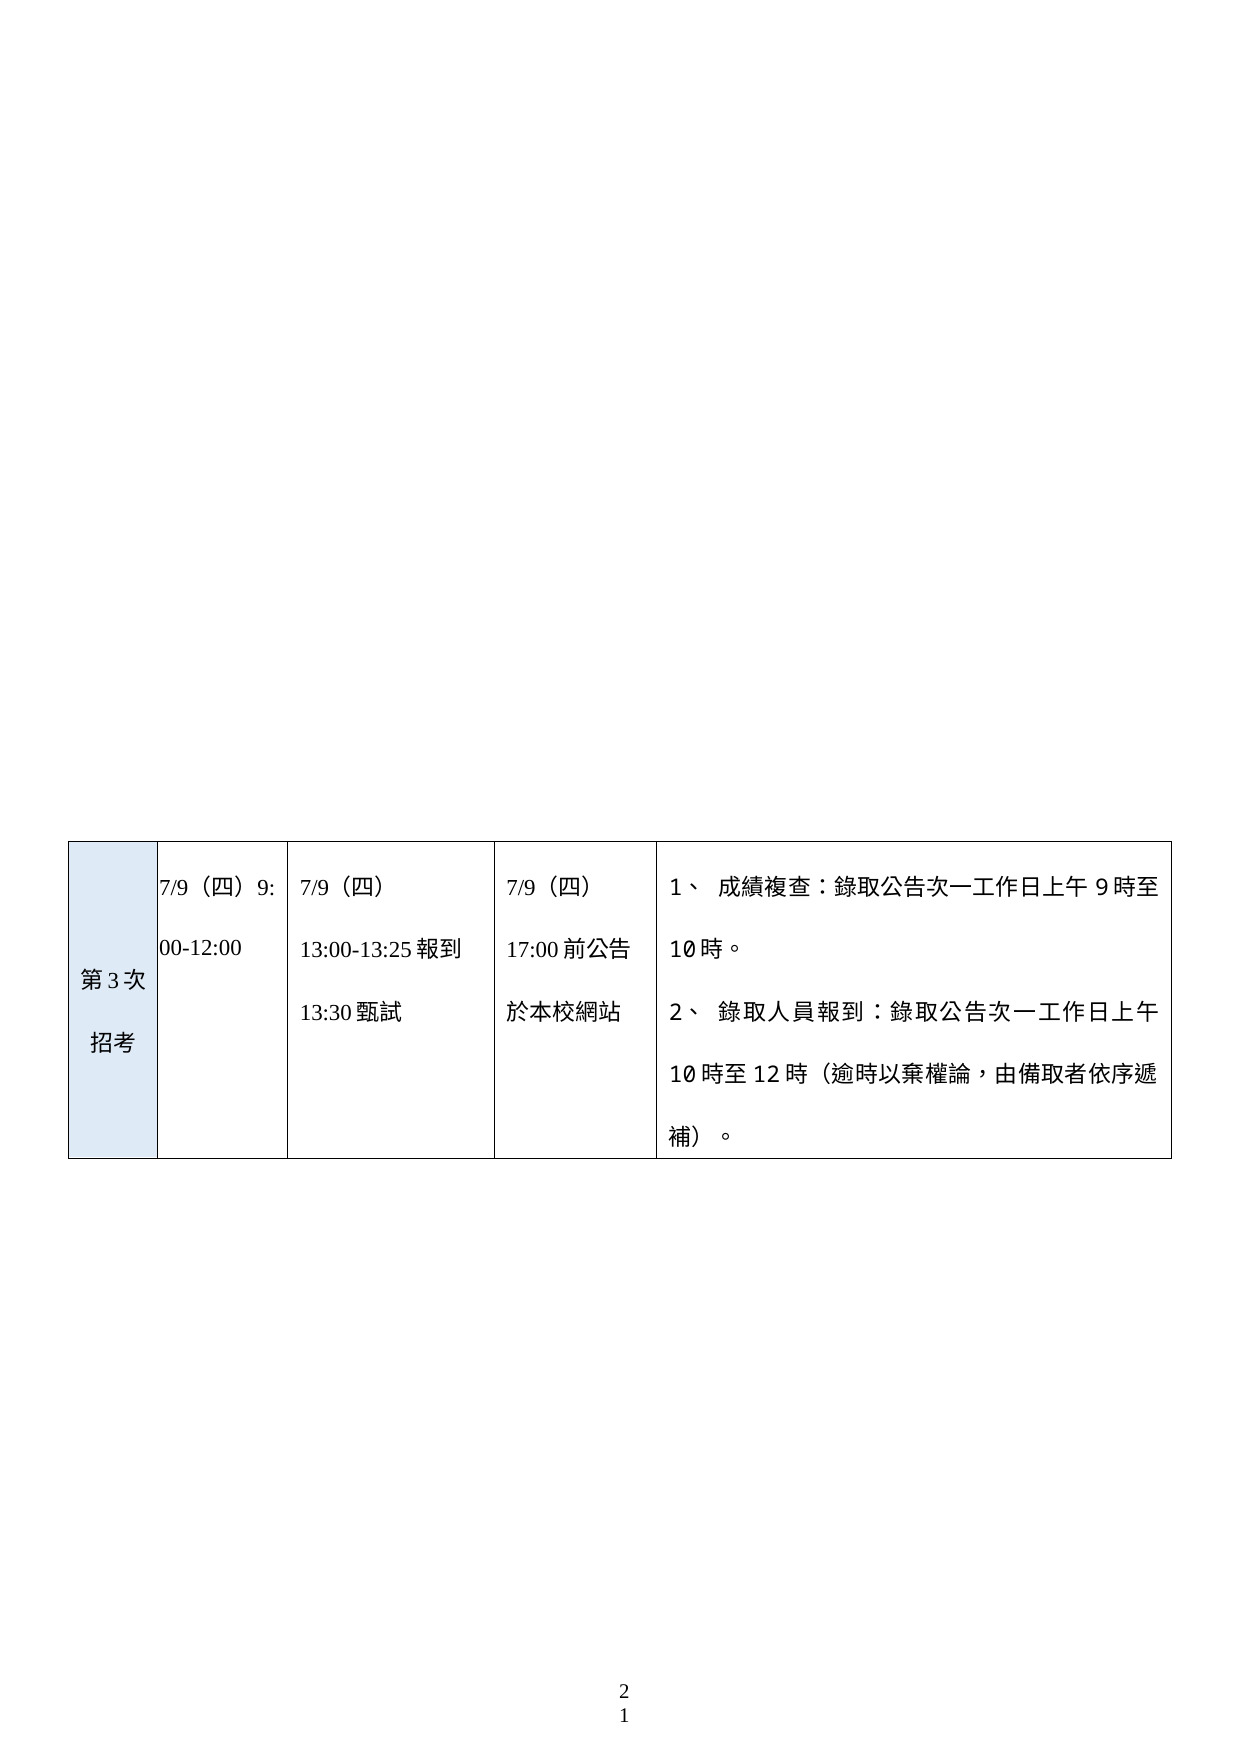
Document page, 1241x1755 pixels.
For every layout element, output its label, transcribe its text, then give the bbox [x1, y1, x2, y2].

table_cell 7/9（四） 17:00前公告於本校網站 [495, 842, 656, 1157]
table_cell 7/9（四）9:00-12:00 [158, 842, 287, 1157]
table_cell 第3次 招考 [69, 842, 157, 1157]
table_cell 成績複查：錄取公告次一工作日上午9時至10時。 錄取人員報到：錄取公告次一工作日上午10時至12時（逾時以棄權論，由備取者依序遞補）。 [657, 842, 1171, 1157]
table_cell 7/9（四） 13:00-13:25報到 13:30甄試 [288, 842, 494, 1157]
